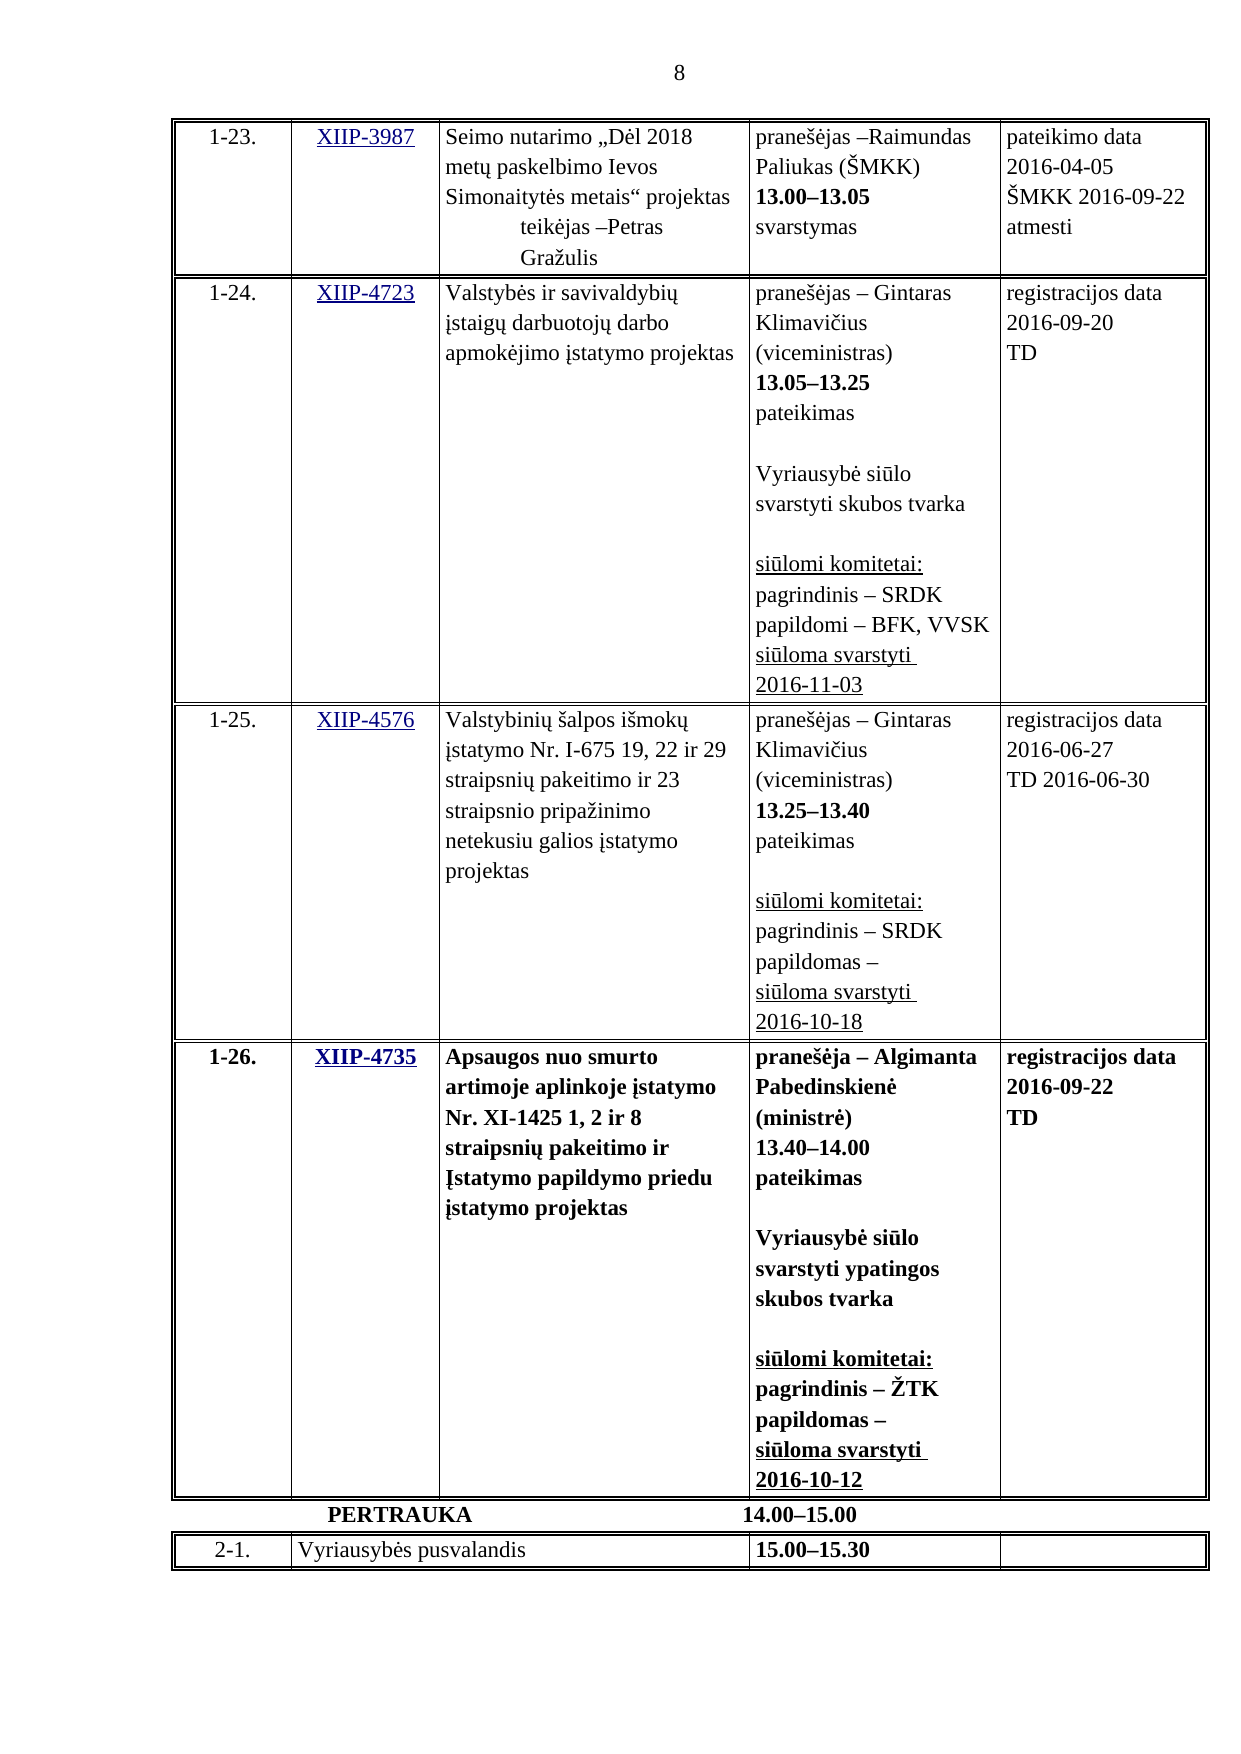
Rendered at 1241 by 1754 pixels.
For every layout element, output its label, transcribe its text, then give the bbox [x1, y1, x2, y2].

table_cell 1-26. [176, 1043, 291, 1496]
table_cell registracijos data 2016-09-22 TD [1001, 1043, 1205, 1496]
table_header Vyriausybės pusvalandis [292, 1536, 749, 1566]
table_cell XIIP-4723 [292, 279, 439, 701]
table_cell 1-24. [176, 279, 291, 701]
text PERTRAUKA 14.00–15.00 [252, 1501, 1181, 1527]
table_cell pateikimo data 2016-04-05 ŠMKK 2016-09-22 atmesti [1001, 123, 1205, 274]
table_cell XIIP-4576 [292, 706, 439, 1038]
table_cell Valstybinių šalpos išmokų įstatymo Nr. I-675 19, 22 ir 29 straipsnių pakeitimo ir 23 straipsnio pripažinimo netekusiu galios įstatymo projektas [440, 706, 749, 1038]
table_cell Valstybės ir savivaldybių įstaigų darbuotojų darbo apmokėjimo įstatymo projektas [440, 279, 749, 701]
table_cell Seimo nutarimo „Dėl 2018 metų paskelbimo Ievos Simonaitytės metais“ projektas teikėjas –Petras Gražulis [440, 123, 749, 274]
table_cell registracijos data 2016-06-27 TD 2016-06-30 [1001, 706, 1205, 1038]
table_header 2-1. [176, 1536, 291, 1566]
table_cell 1-23. [176, 123, 291, 274]
table_cell 1-25. [176, 706, 291, 1038]
table_header [1001, 1536, 1205, 1566]
table_cell Apsaugos nuo smurto artimoje aplinkoje įstatymo Nr. XI-1425 1, 2 ir 8 straipsnių pakeitimo ir Įstatymo papildymo priedu įstatymo projektas [440, 1043, 749, 1496]
table_cell pranešėja – Algimanta Pabedinskienė (ministrė) 13.40–14.00 pateikimas Vyriausybė siūlo svarstyti ypatingos skubos tvarka siūlomi komitetai: pagrindinis – ŽTK papildomas – siūloma svarstyti 2016-10-12 [750, 1043, 1000, 1496]
table_cell pranešėjas – Gintaras Klimavičius (viceministras) 13.25–13.40 pateikimas siūlomi komitetai: pagrindinis – SRDK papildomas – siūloma svarstyti 2016-10-18 [750, 706, 1000, 1038]
table_cell pranešėjas – Gintaras Klimavičius (viceministras) 13.05–13.25 pateikimas Vyriausybė siūlo svarstyti skubos tvarka siūlomi komitetai: pagrindinis – SRDK papildomi – BFK, VVSK siūloma svarstyti 2016-11-03 [750, 279, 1000, 701]
table_cell pranešėjas –Raimundas Paliukas (ŠMKK) 13.00–13.05 svarstymas [750, 123, 1000, 274]
table_cell registracijos data 2016-09-20 TD [1001, 279, 1205, 701]
table_header 15.00–15.30 [750, 1536, 1000, 1566]
table_cell XIIP-3987 [292, 123, 439, 274]
table_cell XIIP-4735 [292, 1043, 439, 1496]
